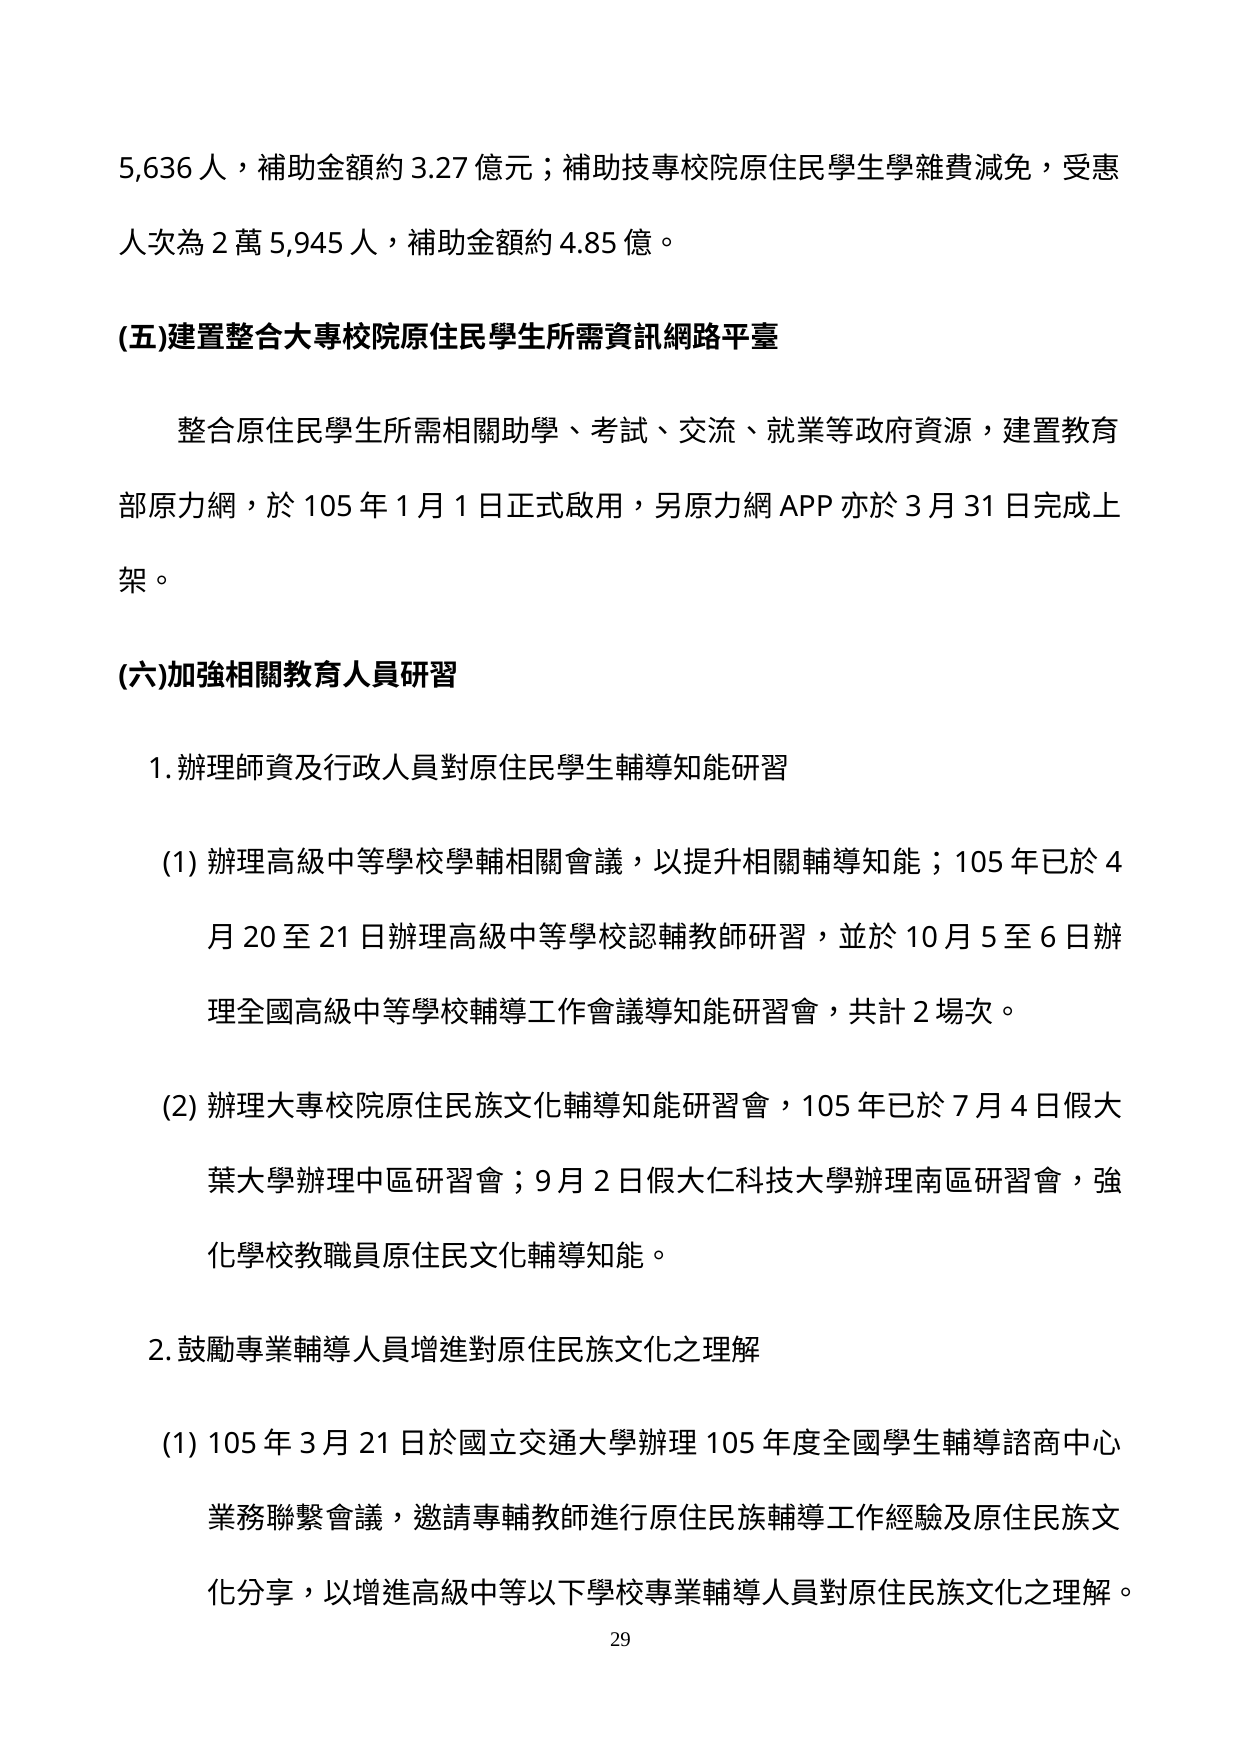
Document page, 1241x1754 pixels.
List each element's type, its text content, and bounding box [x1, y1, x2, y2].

list 鼓勵專業輔導人員增進對原住民族文化之理解 [148, 1303, 1122, 1378]
text (五)建置整合大專校院原住民學生所需資訊網路平臺 [118, 291, 1122, 366]
text 5,636人，補助金額約3.27億元；補助技專校院原住民學生學雜費減免，受惠人次為2萬5,945人，補助金額約4.85億。 [118, 122, 1122, 272]
text 整合原住民學生所需相關助學、考試、交流、就業等政府資源，建置教育部原力網，於105年1月1日正式啟用，另原力網APP亦於3月31日完成上架。 [118, 385, 1122, 610]
list 辦理大專校院原住民族文化輔導知能研習會，105年已於7月4日假大葉大學辦理中區研習會；9月2日假大仁科技大學辦理南區研習會，強化學校教職員原住民文化輔導知能。 [162, 1060, 1122, 1285]
text (六)加強相關教育人員研習 [118, 628, 1122, 703]
list 105年3月21日於國立交通大學辦理105年度全國學生輔導諮商中心業務聯繫會議，邀請專輔教師進行原住民族輔導工作經驗及原住民族文化分享，以增進高級中等以下學校專業輔導人員對原住民族文化之理解。 [162, 1397, 1122, 1622]
list 辦理高級中等學校學輔相關會議，以提升相關輔導知能；105年已於4月20至21日辦理高級中等學校認輔教師研習，並於10月5至6日辦理全國高級中等學校輔導工作會議導知能研習會，共計2場次。 [162, 816, 1122, 1041]
list 辦理師資及行政人員對原住民學生輔導知能研習 [148, 722, 1122, 797]
